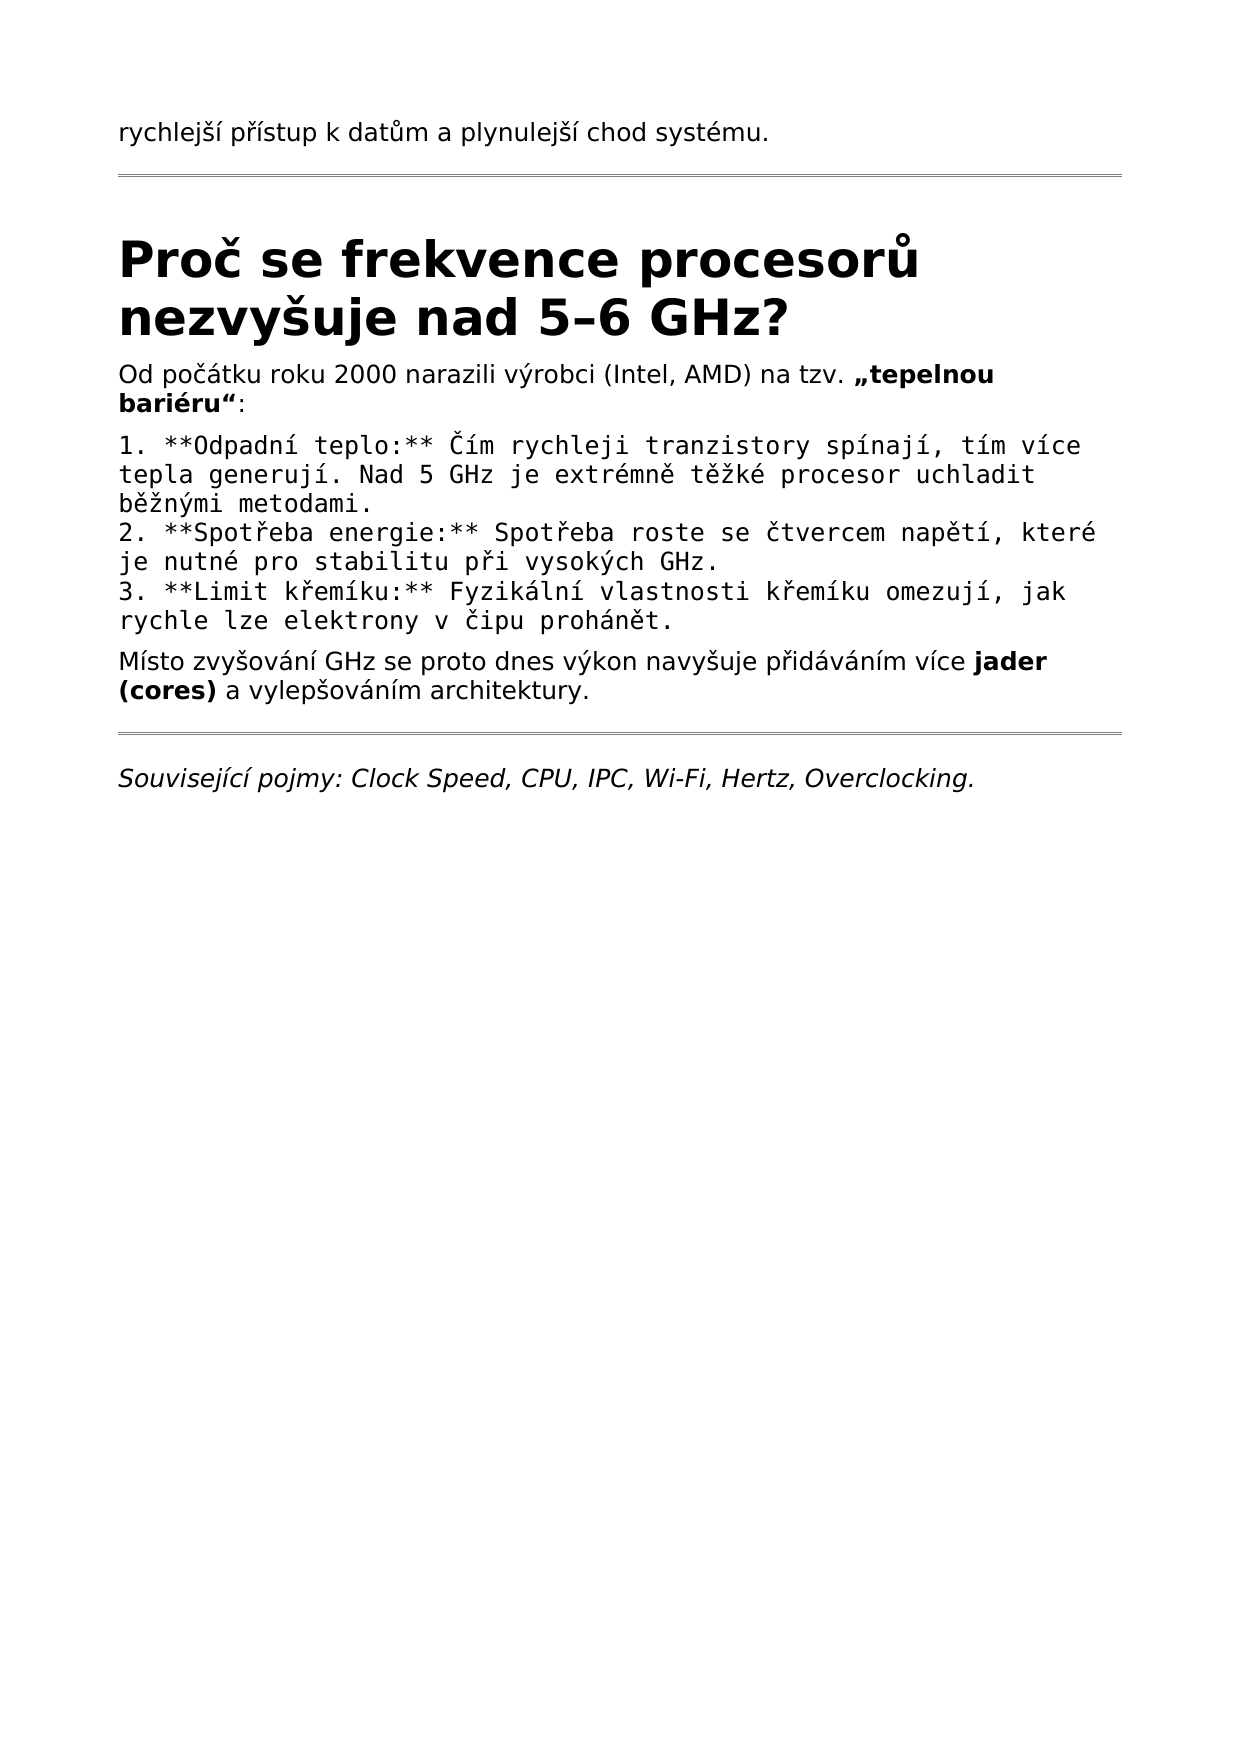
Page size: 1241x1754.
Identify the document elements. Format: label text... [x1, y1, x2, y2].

text Místo zvyšování GHz se proto dnes výkon navyšuje přidáváním více jader (cores) a vylepšováním architektury. [118, 647, 1122, 705]
text Od počátku roku 2000 narazili výrobci (Intel, AMD) na tzv. „tepelnou bariéru“: [118, 360, 1122, 418]
text Související pojmy: Clock Speed, CPU, IPC, Wi-Fi, Hertz, Overclocking. [118, 764, 1122, 793]
text rychlejší přístup k datům a plynulejší chod systému. [118, 118, 1122, 147]
subtitle Proč se frekvence procesorů nezvyšuje nad 5–6 GHz? [118, 231, 1122, 348]
text 1. **Odpadní teplo:** Čím rychleji tranzistory spínají, tím více tepla generují. Nad 5 GHz je extrémně těžké procesor uchladit běžnými metodami. 2. **Spotřeba energie:** Spotřeba roste se čtvercem napětí, které je nutné pro stabilitu při vysokých GHz. 3. **Limit křemíku:** Fyzikální vlastnosti křemíku omezují, jak rychle lze elektrony v čipu prohánět. [118, 431, 1122, 635]
